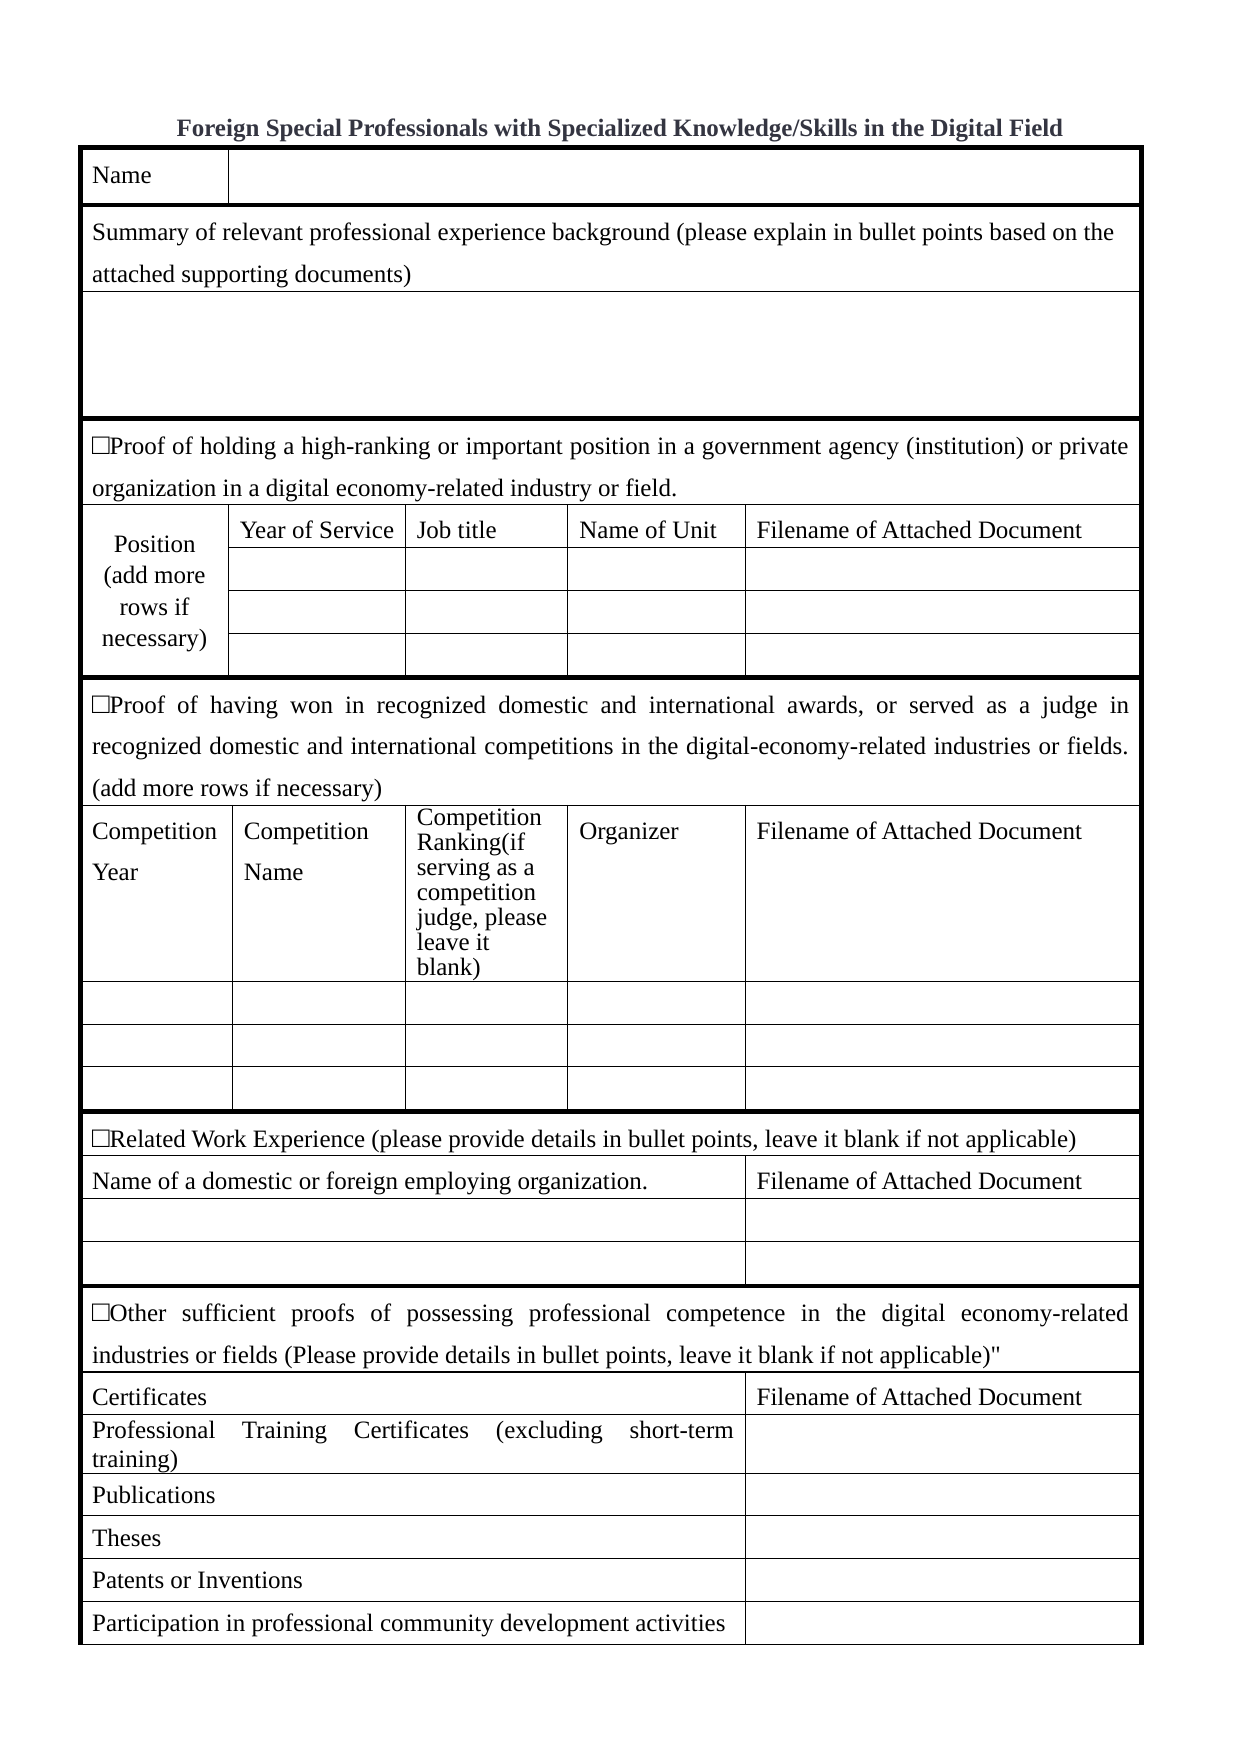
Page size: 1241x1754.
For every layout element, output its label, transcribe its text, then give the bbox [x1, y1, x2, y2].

table_cell [746, 591, 1139, 632]
table_cell [746, 1602, 1139, 1643]
table_cell [568, 591, 745, 632]
table_cell [233, 1067, 405, 1109]
table_cell [233, 1025, 405, 1066]
table_cell [229, 548, 405, 590]
table_cell [746, 1025, 1139, 1066]
table_cell [83, 982, 232, 1023]
table_cell □Proof of having won in recognized domestic and international awards, or served as a judge in recognized domestic and international competitions in the digital-economy-related industries or fields. (add more rows if necessary) [83, 680, 1139, 805]
table_cell [746, 1474, 1139, 1515]
table_cell Position (add more rows if necessary) [83, 505, 228, 675]
table_cell Summary of relevant professional experience background (please explain in bullet points based on the attached supporting documents) [83, 207, 1139, 291]
table_cell Job title [406, 505, 567, 547]
table_cell [568, 548, 745, 590]
table_cell Organizer [568, 806, 745, 981]
table_cell [746, 634, 1139, 675]
table_cell Publications [83, 1474, 745, 1515]
table_cell [746, 1242, 1139, 1283]
table_cell [229, 634, 405, 675]
table_cell Theses [83, 1516, 745, 1558]
table_cell [406, 548, 567, 590]
table_cell [568, 1025, 745, 1066]
table_cell [83, 1067, 232, 1109]
table_cell [406, 1067, 567, 1109]
table_cell Certificates [83, 1373, 745, 1414]
table_header [229, 150, 1139, 203]
table_cell [568, 982, 745, 1023]
table_cell Name of Unit [568, 505, 745, 547]
table_cell □Related Work Experience (please provide details in bullet points, leave it blank if not applicable) [83, 1114, 1139, 1155]
table_cell Participation in professional community development activities [83, 1602, 745, 1643]
table_cell Patents or Inventions [83, 1559, 745, 1601]
table_cell [83, 1242, 745, 1283]
table_cell [229, 591, 405, 632]
table_cell Professional Training Certificates (excluding short-term training) [83, 1415, 745, 1473]
table_cell [746, 1067, 1139, 1109]
table_cell [746, 1559, 1139, 1601]
table_cell [233, 982, 405, 1023]
table_cell [83, 1199, 745, 1241]
table_cell [746, 1199, 1139, 1241]
table_cell [83, 292, 1139, 416]
table_cell Filename of Attached Document [746, 806, 1139, 981]
table_cell Filename of Attached Document [746, 1373, 1139, 1414]
table_cell Name of a domestic or foreign employing organization. [83, 1156, 745, 1198]
table_cell [568, 634, 745, 675]
table_cell Filename of Attached Document [746, 1156, 1139, 1198]
table_cell □Proof of holding a high-ranking or important position in a government agency (institution) or private organization in a digital economy-related industry or field. [83, 421, 1139, 504]
table_cell [746, 1516, 1139, 1558]
table_cell Competition Name [233, 806, 405, 981]
table_cell [746, 982, 1139, 1023]
table_cell [406, 591, 567, 632]
table_cell [406, 982, 567, 1023]
table_header Name [83, 150, 228, 203]
table_cell Year of Service [229, 505, 405, 547]
table_cell [746, 1415, 1139, 1473]
table_cell □Other sufficient proofs of possessing professional competence in the digital economy-related industries or fields (Please provide details in bullet points, leave it blank if not applicable)" [83, 1288, 1139, 1371]
table_cell [406, 634, 567, 675]
table_cell Filename of Attached Document [746, 505, 1139, 547]
table_cell Competition Year [83, 806, 232, 981]
table_cell [406, 1025, 567, 1066]
table_cell [83, 1025, 232, 1066]
table_cell [568, 1067, 745, 1109]
text Foreign Special Professionals with Specialized Knowledge/Skills in the Digital Field [112, 99, 1128, 145]
table_cell [746, 548, 1139, 590]
table_cell Competition Ranking(if serving as a competition judge, please leave it blank) [406, 806, 567, 981]
